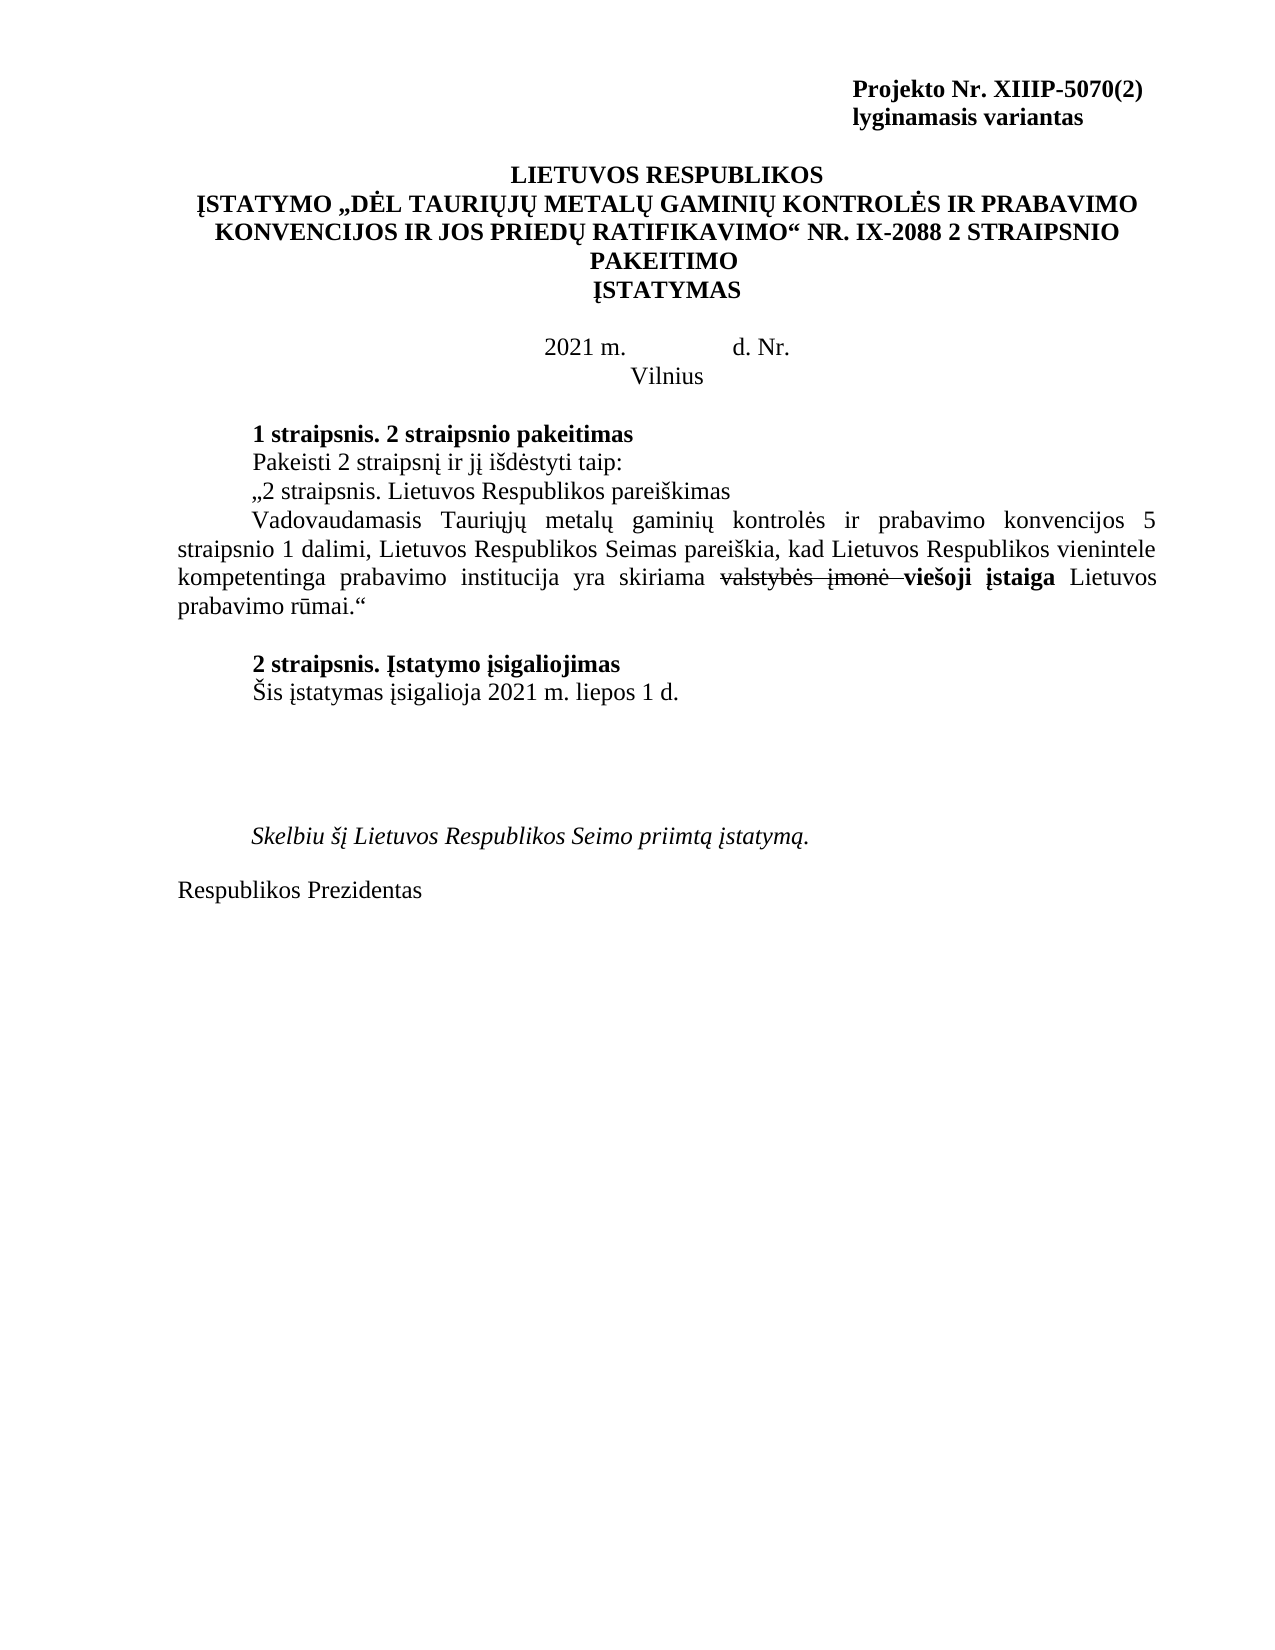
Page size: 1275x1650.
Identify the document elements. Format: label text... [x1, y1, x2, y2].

text ĮSTATYMAS [177, 275, 1157, 304]
text Projekto Nr. XIIIP-5070(2) [852, 74, 1157, 102]
text 2021 m. d. Nr. [177, 332, 1157, 361]
text Respublikos Prezidentas [177, 875, 1157, 904]
text Vilnius [177, 361, 1157, 390]
text 1 straipsnis. 2 straipsnio pakeitimas [177, 419, 1157, 447]
text ĮSTATYMO „DĖL TAURIŲJŲ METALŲ GAMINIŲ KONTROLĖS IR PRABAVIMO KONVENCIJOS IR JOS PRIEDŲ RATIFIKAVIMO“ NR. IX-2088 2 STRAIPSNIO PAKEITIMO [177, 189, 1157, 275]
text LIETUVOS RESPUBLIKOS [177, 160, 1157, 189]
text Šis įstatymas įsigalioja 2021 m. liepos 1 d. [177, 677, 1157, 706]
text Skelbiu šį Lietuvos Respublikos Seimo priimtą įstatymą. [177, 821, 1157, 850]
text lyginamasis variantas [852, 102, 1157, 131]
text Pakeisti 2 straipsnį ir jį išdėstyti taip: [177, 447, 1157, 476]
text Vadovaudamasis Tauriųjų metalų gaminių kontrolės ir prabavimo konvencijos 5 straipsnio 1 dalimi, Lietuvos Respublikos Seimas pareiškia, kad Lietuvos Respublikos vienintele kompetentinga prabavimo institucija yra skiriama valstybės įmonė viešoji įstaiga Lietuvos prabavimo rūmai.“ [177, 505, 1157, 620]
text „2 straipsnis. Lietuvos Respublikos pareiškimas [177, 476, 1157, 505]
text 2 straipsnis. Įstatymo įsigaliojimas [177, 649, 1157, 677]
